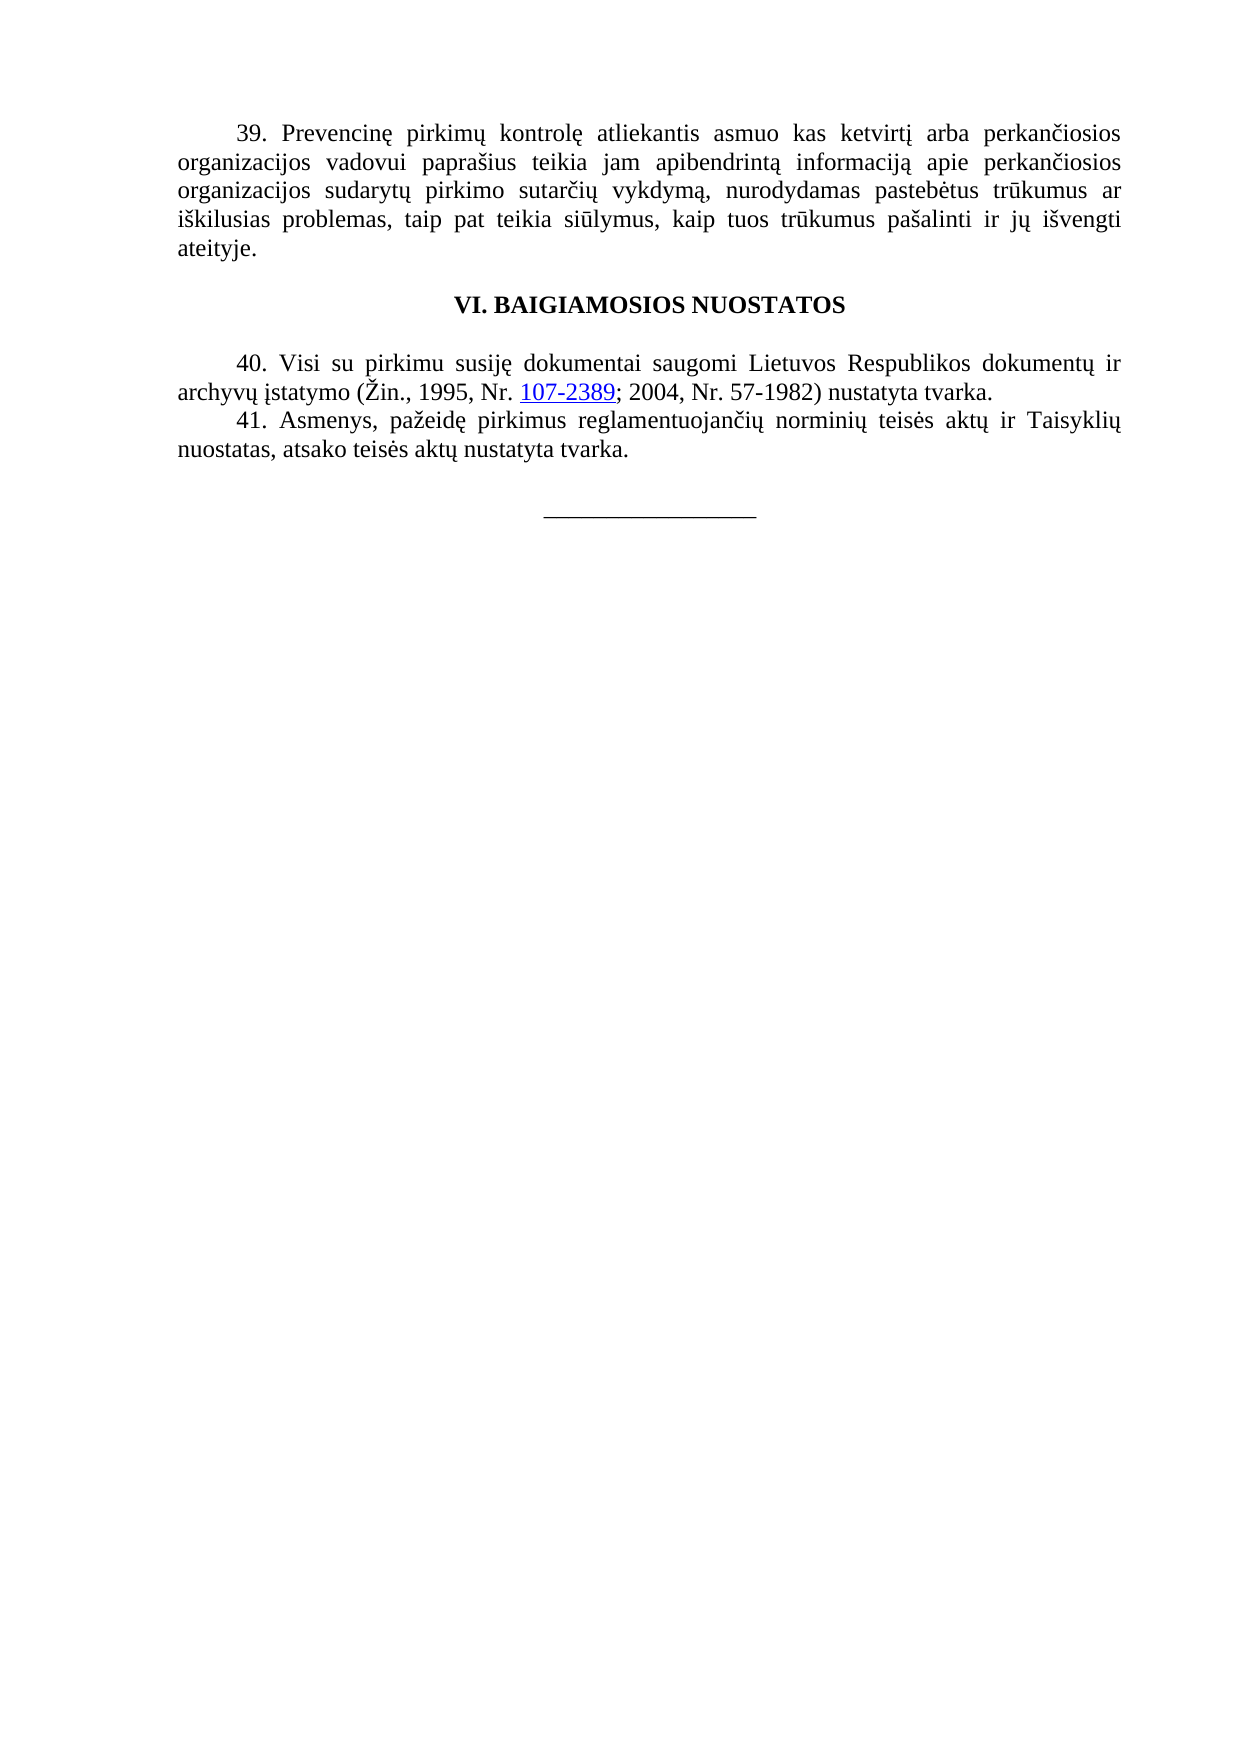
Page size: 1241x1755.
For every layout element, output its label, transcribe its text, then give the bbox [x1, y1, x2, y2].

text VI. BAIGIAMOSIOS NUOSTATOS [177, 291, 1122, 319]
text 40. Visi su pirkimu susiję dokumentai saugomi Lietuvos Respublikos dokumentų ir archyvų įstatymo (Žin., 1995, Nr. 107-2389; 2004, Nr. 57-1982) nustatyta tvarka. [177, 348, 1122, 406]
text 41. Asmenys, pažeidę pirkimus reglamentuojančių norminių teisės aktų ir Taisyklių nuostatas, atsako teisės aktų nustatyta tvarka. [177, 406, 1122, 463]
text 39. Prevencinę pirkimų kontrolę atliekantis asmuo kas ketvirtį arba perkančiosios organizacijos vadovui paprašius teikia jam apibendrintą informaciją apie perkančiosios organizacijos sudarytų pirkimo sutarčių vykdymą, nurodydamas pastebėtus trūkumus ar iškilusias problemas, taip pat teikia siūlymus, kaip tuos trūkumus pašalinti ir jų išvengti ateityje. [177, 118, 1122, 262]
text _________________ [177, 492, 1122, 521]
